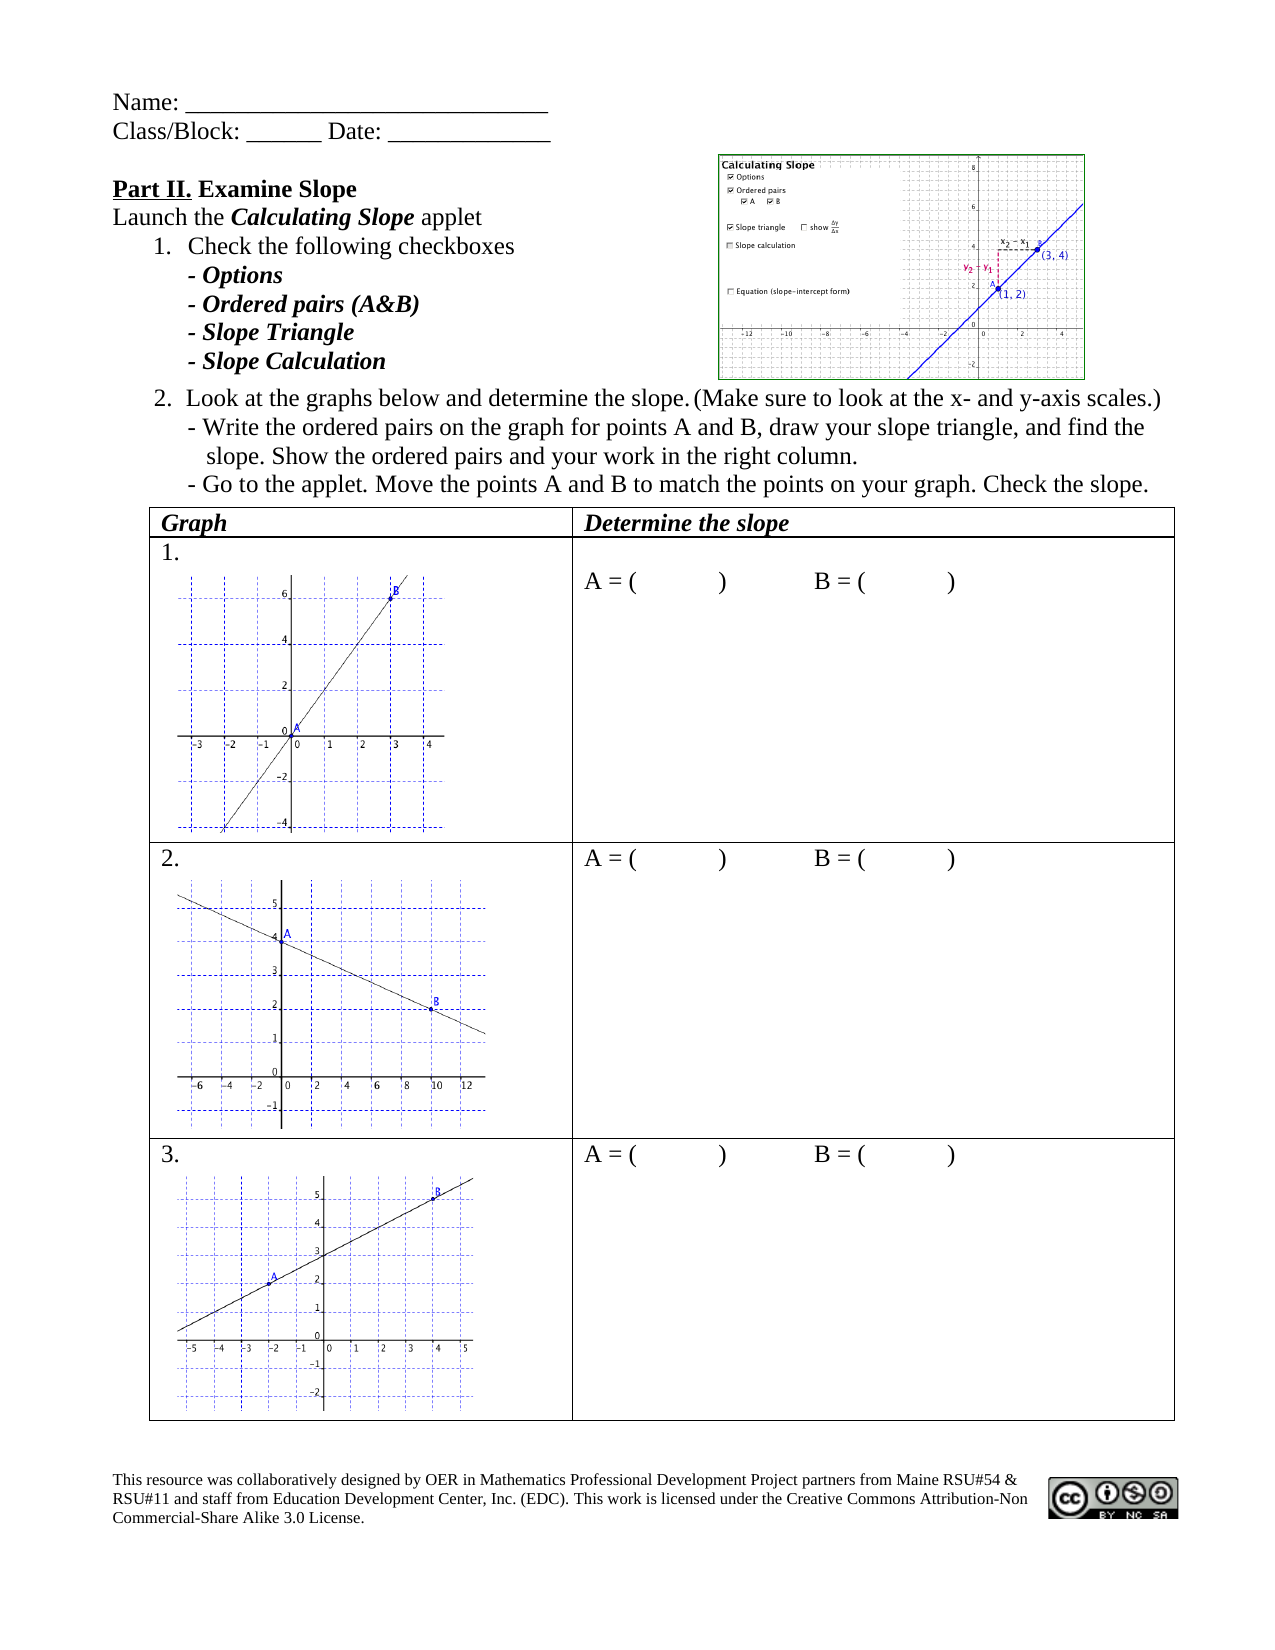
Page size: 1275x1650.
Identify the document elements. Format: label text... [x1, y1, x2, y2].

table_cell A = ( ) B = ( ) [573, 1139, 1174, 1420]
picture [177, 575, 445, 833]
list Look at the graphs below and determine the slope. (Make sure to look at the x- and y-axis scales.) [154, 383, 1162, 412]
table_cell 2. [150, 843, 572, 1138]
table_cell 1. [150, 538, 572, 842]
picture [1048, 1477, 1179, 1522]
text Part II. Examine Slope Launch the Calculating Slope applet [112, 174, 717, 231]
text - Go to the applet. Move the points A and B to match the points on your graph. Check the slope. [187, 469, 1162, 498]
list Check the following checkboxes - Options - Ordered pairs (A&B) - Slope Triangle - Slope Calculation [153, 231, 717, 375]
table_header Graph [150, 508, 572, 536]
text - Write the ordered pairs on the graph for points A and B, draw your slope triangle, and find the slope. Show the ordered pairs and your work in the right column. [187, 412, 1162, 469]
picture [177, 880, 486, 1129]
table_cell A = ( ) B = ( ) [573, 538, 1174, 842]
table_cell A = ( ) B = ( ) [573, 843, 1174, 1138]
picture [177, 1176, 474, 1411]
list [1085, 231, 1162, 375]
text [1085, 174, 1162, 231]
table_header Determine the slope [573, 508, 1174, 536]
table_cell 3. [150, 1139, 572, 1420]
picture [719, 155, 1084, 379]
